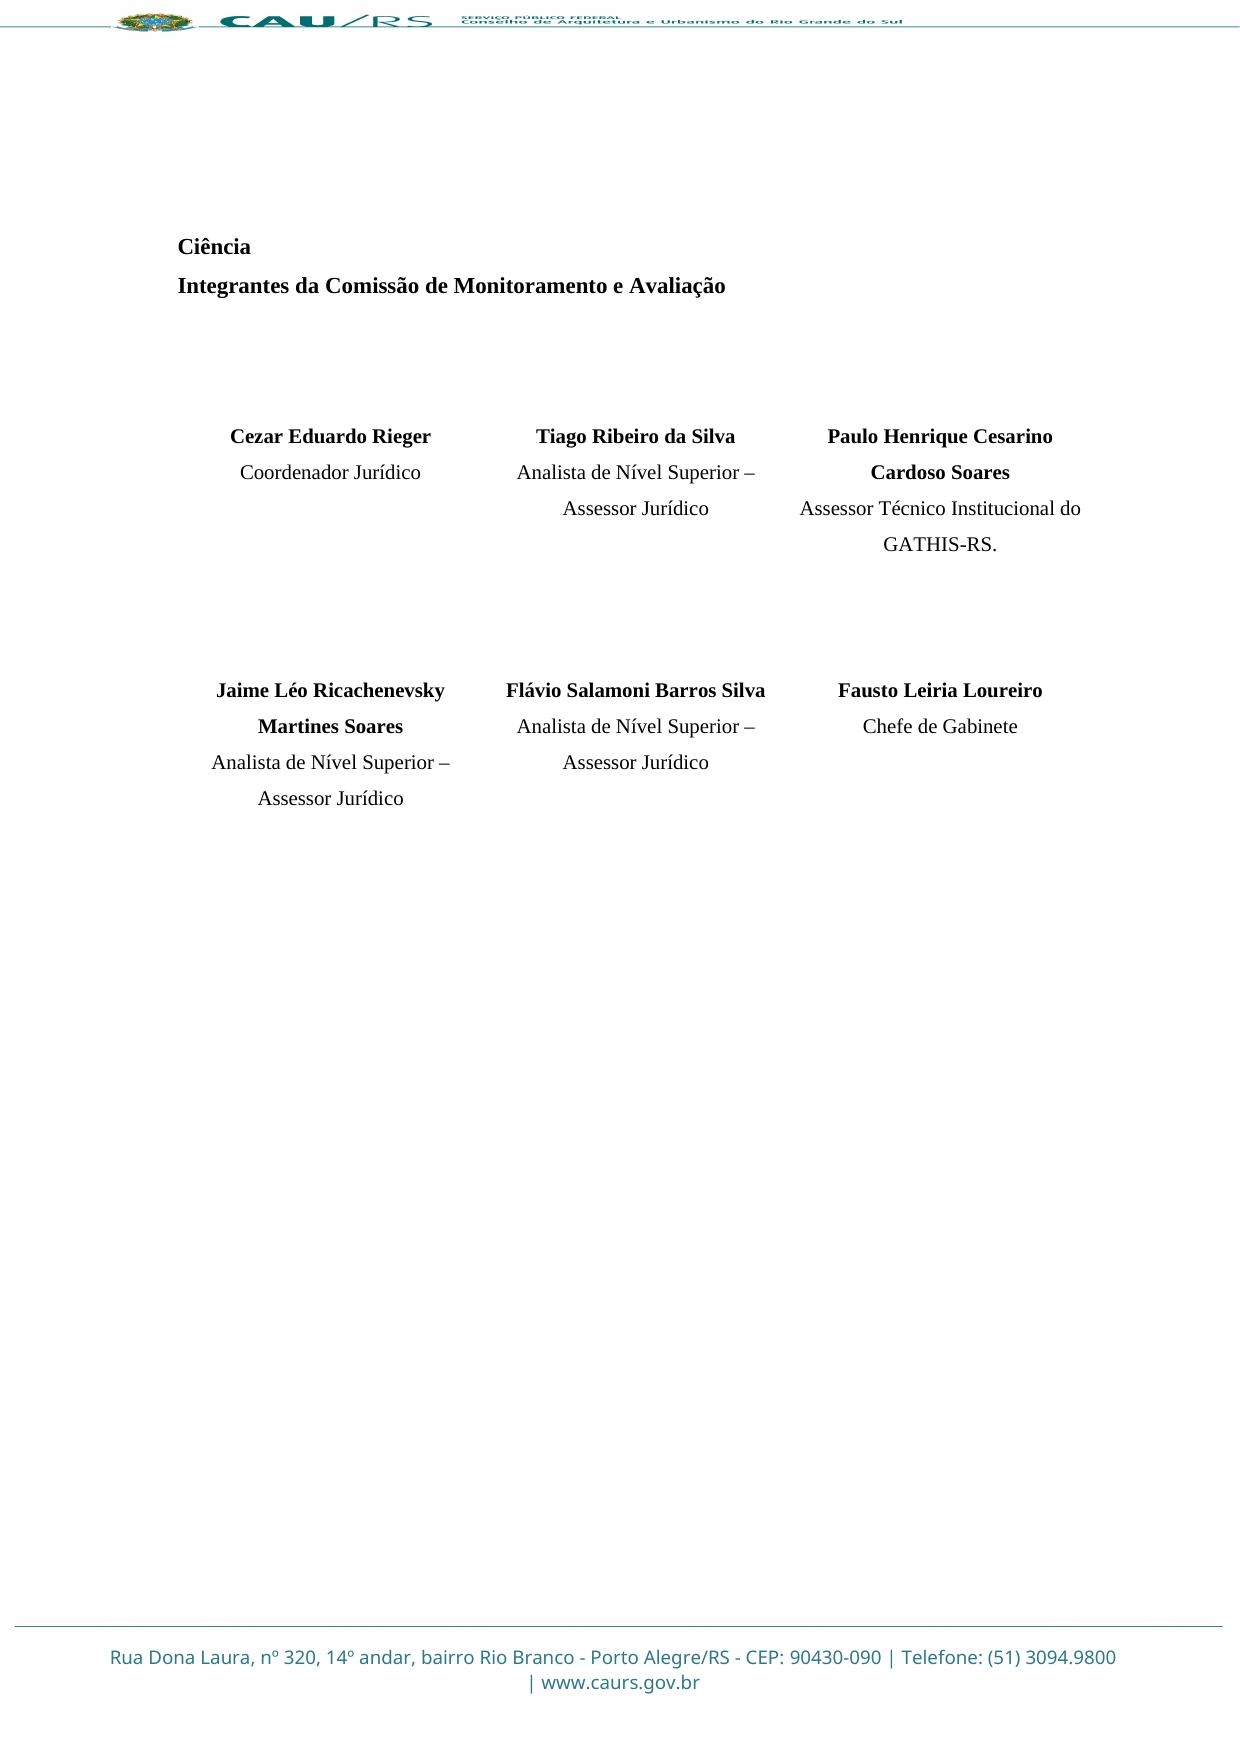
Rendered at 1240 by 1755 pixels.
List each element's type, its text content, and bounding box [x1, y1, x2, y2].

table_cell Flávio Salamoni Barros Silva Analista de Nível Superior – Assessor Jurídico [484, 570, 788, 858]
table_cell Jaime Léo Ricachenevsky Martines Soares Analista de Nível Superior – Assessor Jurídico [177, 570, 483, 858]
text Integrantes da Comissão de Monitoramento e Avaliação [177, 273, 1093, 299]
table_cell Fausto Leiria Loureiro Chefe de Gabinete [788, 570, 1093, 858]
text Ciência [177, 233, 1093, 259]
table_header Cezar Eduardo Rieger Coordenador Jurídico [177, 352, 483, 570]
table_header Tiago Ribeiro da Silva Analista de Nível Superior – Assessor Jurídico [484, 352, 788, 570]
table_header Paulo Henrique Cesarino Cardoso Soares Assessor Técnico Institucional do GATHIS-RS. [788, 352, 1093, 570]
